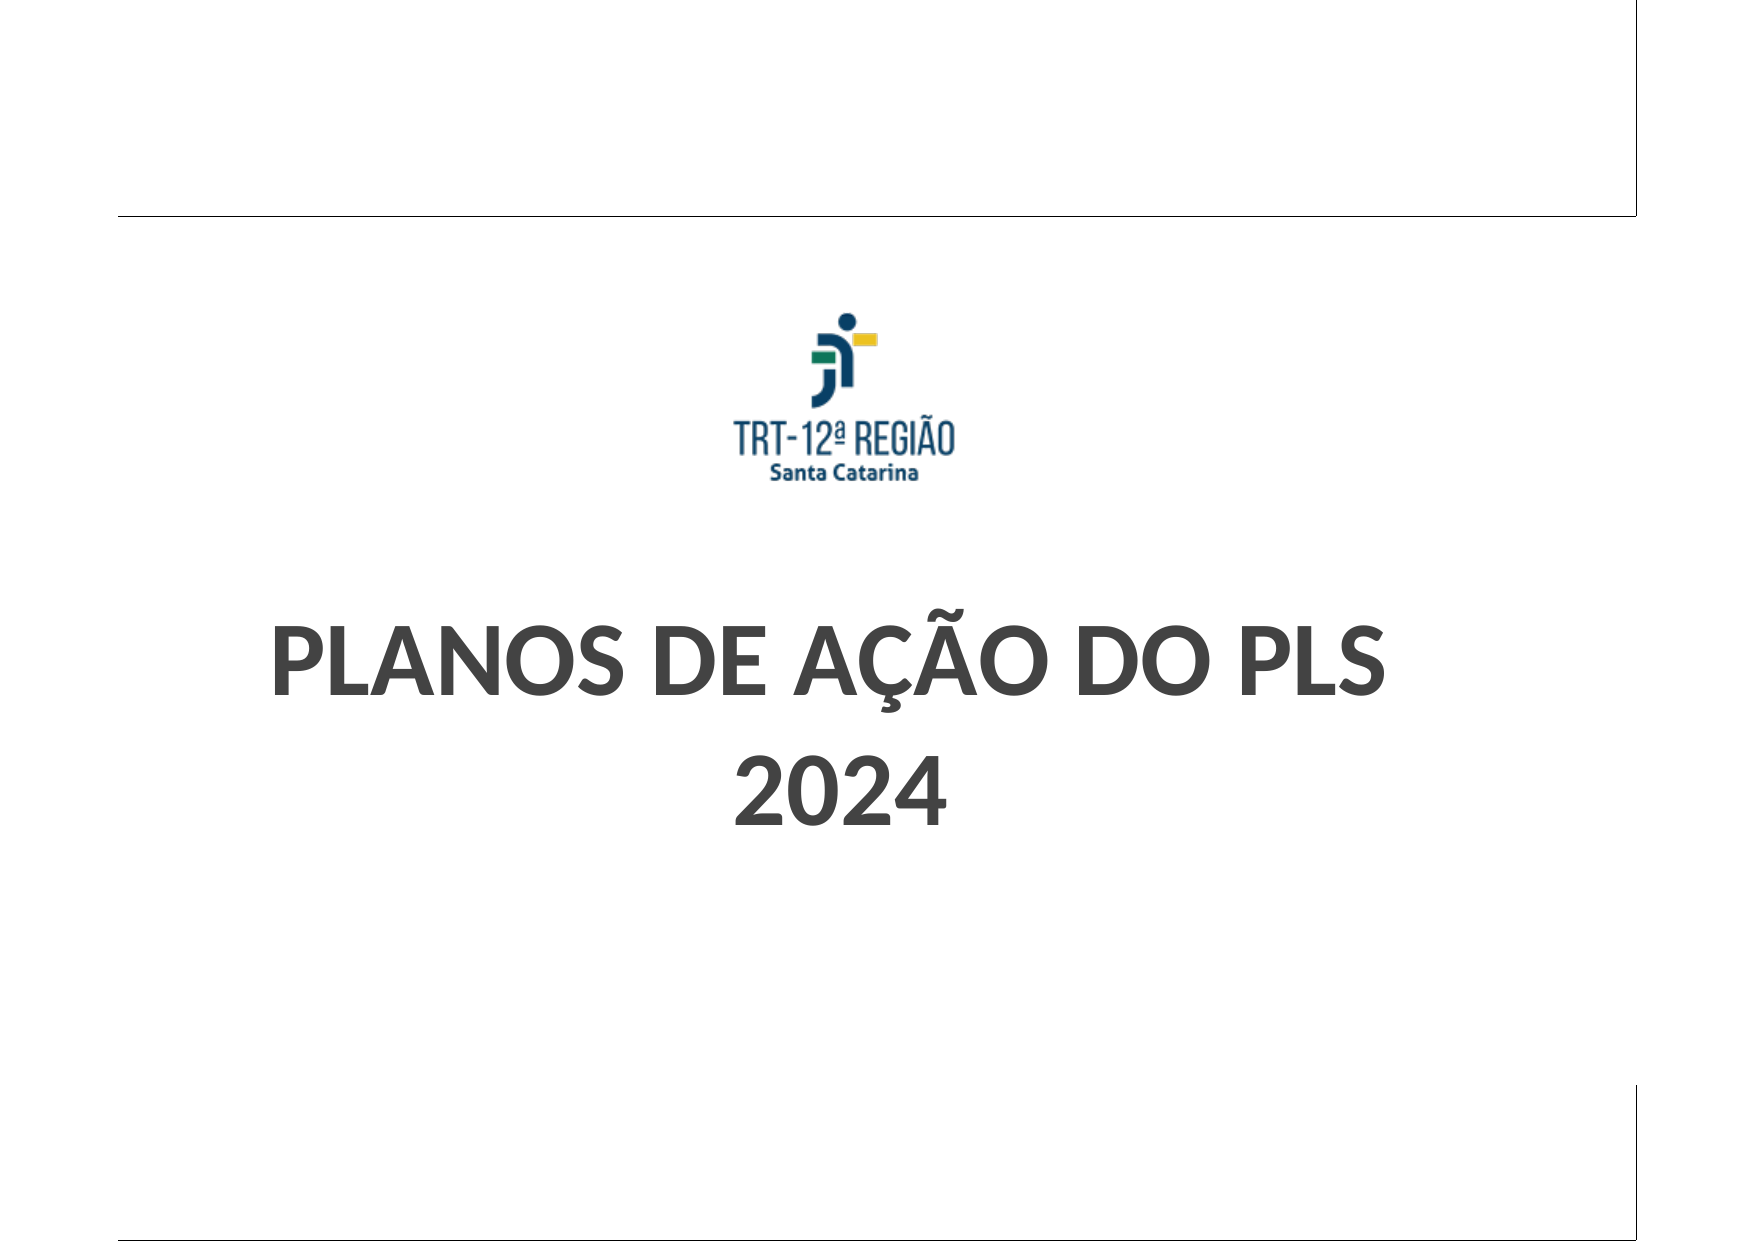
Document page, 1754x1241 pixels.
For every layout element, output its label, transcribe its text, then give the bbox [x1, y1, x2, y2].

text 2024 [44, 722, 1636, 852]
text PLANOS DE AÇÃO DO PLS [44, 593, 1636, 722]
